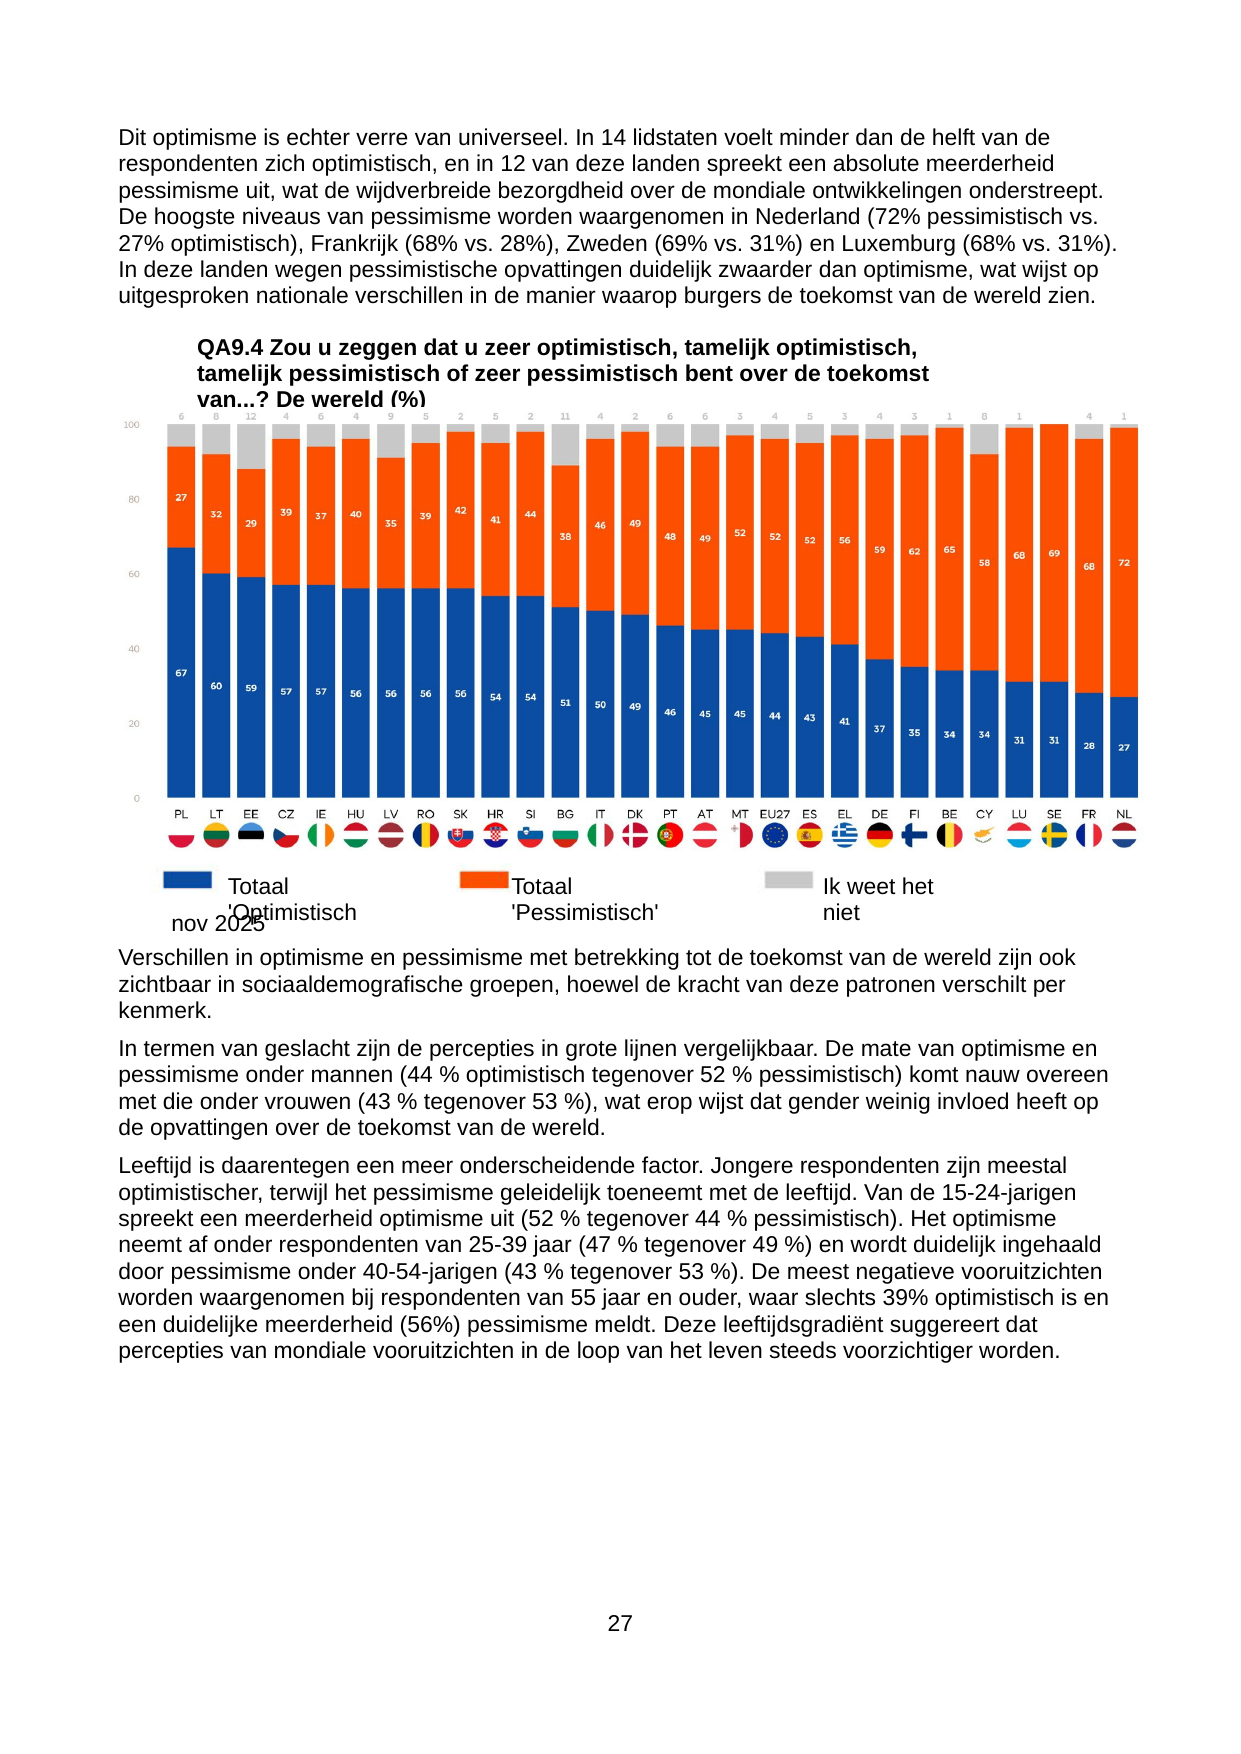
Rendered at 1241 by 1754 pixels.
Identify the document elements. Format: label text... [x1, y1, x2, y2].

text Verschillen in optimisme en pessimisme met betrekking tot de toekomst van de wereld zijn ook zichtbaar in sociaaldemografische groepen, hoewel de kracht van deze patronen verschilt per kenmerk. [118, 857, 1122, 1023]
text In termen van geslacht zijn de percepties in grote lijnen vergelijkbaar. De mate van optimisme en pessimisme onder mannen (44 % optimistisch tegenover 52 % pessimistisch) komt nauw overeen met die onder vrouwen (43 % tegenover 53 %), wat erop wijst dat gender weinig invloed heeft op de opvattingen over de toekomst van de wereld. [118, 1035, 1122, 1141]
picture [147, 863, 815, 896]
picture [116, 407, 1146, 857]
text Dit optimisme is echter verre van universeel. In 14 lidstaten voelt minder dan de helft van de respondenten zich optimistisch, en in 12 van deze landen spreekt een absolute meerderheid pessimisme uit, wat de wijdverbreide bezorgdheid over de mondiale ontwikkelingen onderstreept. De hoogste niveaus van pessimisme worden waargenomen in Nederland (72% pessimistisch vs. 27% optimistisch), Frankrijk (68% vs. 28%), Zweden (69% vs. 31%) en Luxemburg (68% vs. 31%). In deze landen wegen pessimistische opvattingen duidelijk zwaarder dan optimisme, wat wijst op uitgesproken nationale verschillen in de manier waarop burgers de toekomst van de wereld zien. [118, 124, 1122, 308]
text Leeftijd is daarentegen een meer onderscheidende factor. Jongere respondenten zijn meestal optimistischer, terwijl het pessimisme geleidelijk toeneemt met de leeftijd. Van de 15-24-jarigen spreekt een meerderheid optimisme uit (52 % tegenover 44 % pessimistisch). Het optimisme neemt af onder respondenten van 25-39 jaar (47 % tegenover 49 %) en wordt duidelijk ingehaald door pessimisme onder 40-54-jarigen (43 % tegenover 53 %). De meest negatieve vooruitzichten worden waargenomen bij respondenten van 55 jaar en ouder, waar slechts 39% optimistisch is en een duidelijke meerderheid (56%) pessimisme meldt. Deze leeftijdsgradiënt suggereert dat percepties van mondiale vooruitzichten in de loop van het leven steeds voorzichtiger worden. [118, 1152, 1122, 1363]
text Verschillen in optimisme en pessimisme met betrekking tot de toekomst van de wereld zijn ook zichtbaar in sociaaldemografische groepen, hoewel de kracht van deze patronen verschilt per kenmerk. [118, 320, 1122, 407]
